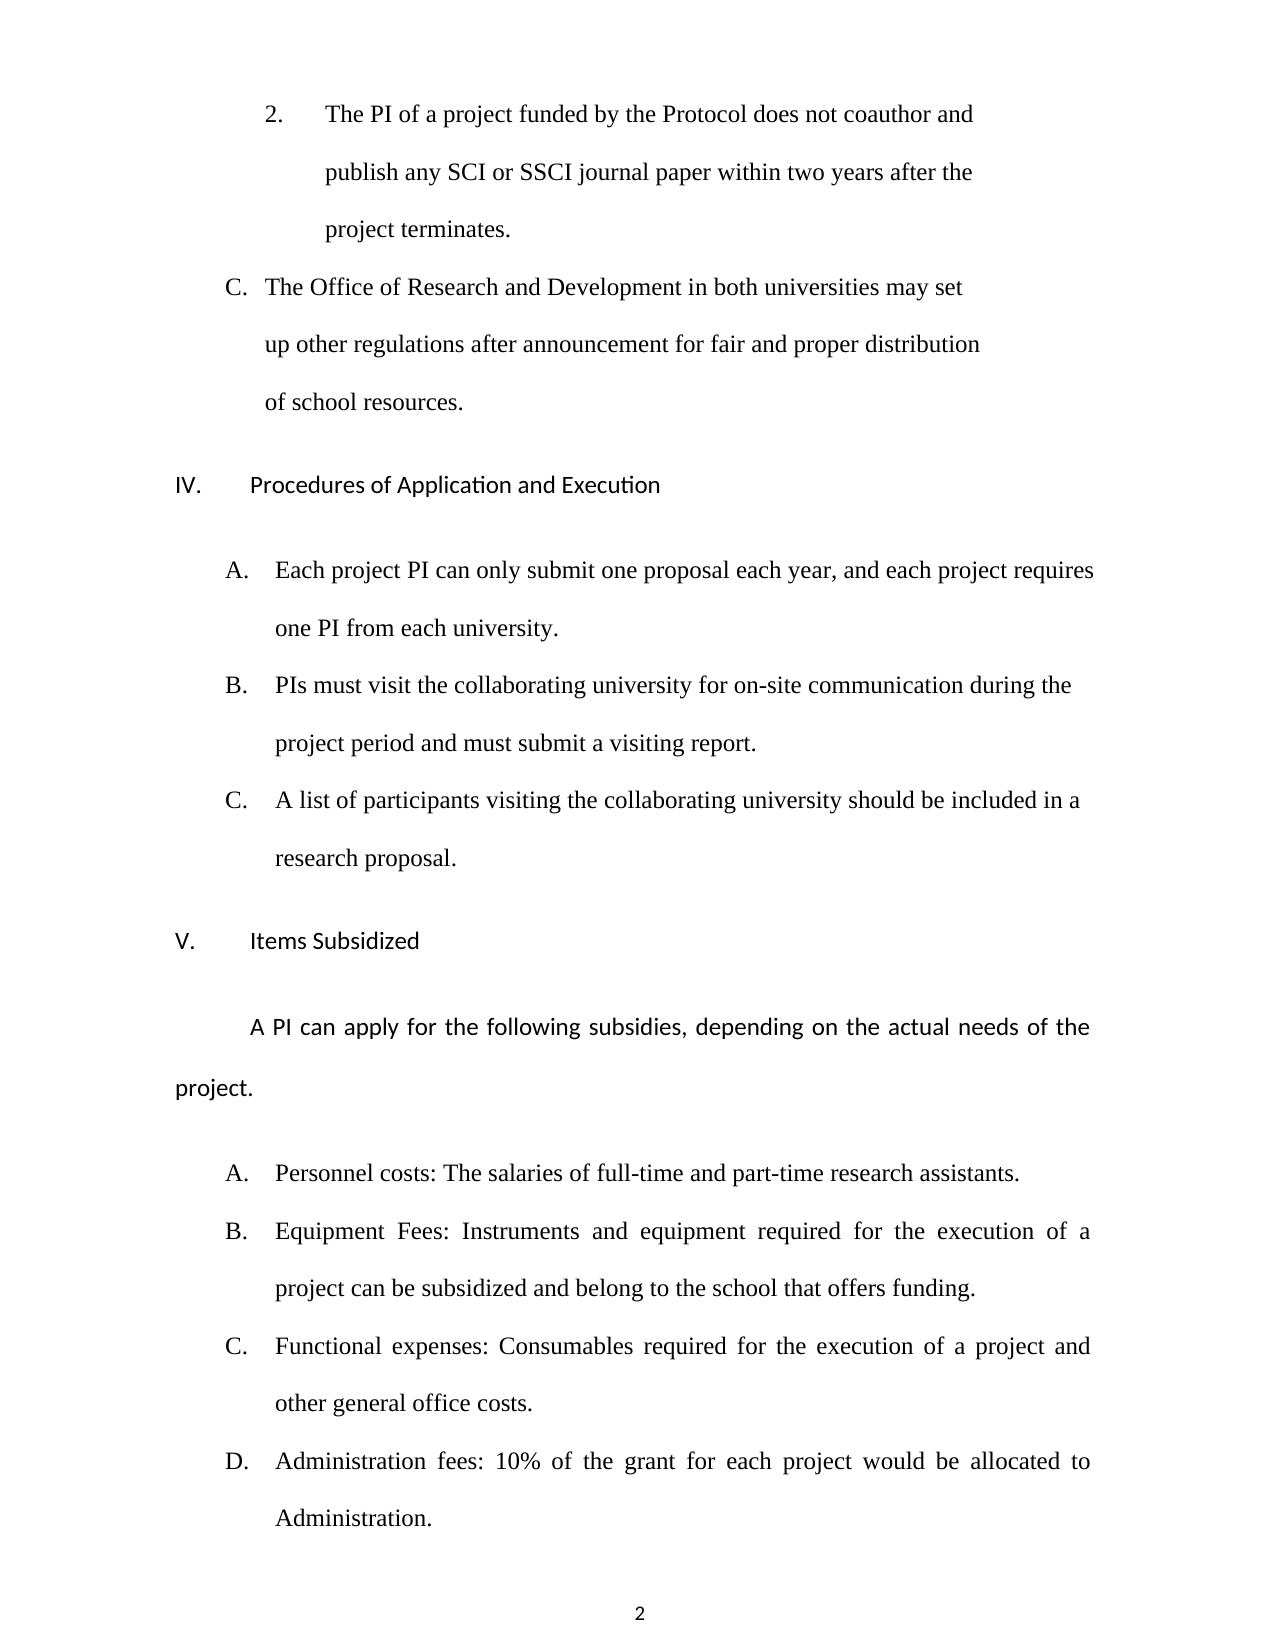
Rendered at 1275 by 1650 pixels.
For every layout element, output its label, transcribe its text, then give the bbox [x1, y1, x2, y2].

list Personnel costs: The salaries of full-time and part-time research assistants. [225, 1158, 1092, 1187]
text V. Items Subsidized [175, 925, 1092, 956]
text IV. Procedures of Application and Execution [175, 469, 1104, 499]
list Equipment Fees: Instruments and equipment required for the execution of a project can be subsidized and belong to the school that offers funding. [225, 1216, 1092, 1302]
list Administration fees: 10% of the grant for each project would be allocated to Administration. [225, 1446, 1092, 1532]
list Functional expenses: Consumables required for the execution of a project and other general office costs. [225, 1331, 1092, 1417]
list Each project PI can only submit one proposal each year, and each project requires one PI from each university. [225, 555, 1104, 641]
list PIs must visit the collaborating university for on-site communication during the project period and must submit a visiting report. [225, 670, 1104, 756]
list A list of participants visiting the collaborating university should be included in a research proposal. [225, 785, 1104, 871]
text A PI can apply for the following subsidies, depending on the actual needs of the project. [175, 1011, 1092, 1103]
list The Office of Research and Development in both universities may set up other regulations after announcement for fair and proper distribution of school resources. [225, 272, 986, 415]
list The PI of a project funded by the Protocol does not coauthor and publish any SCI or SSCI journal paper within two years after the project terminates. [264, 99, 986, 243]
